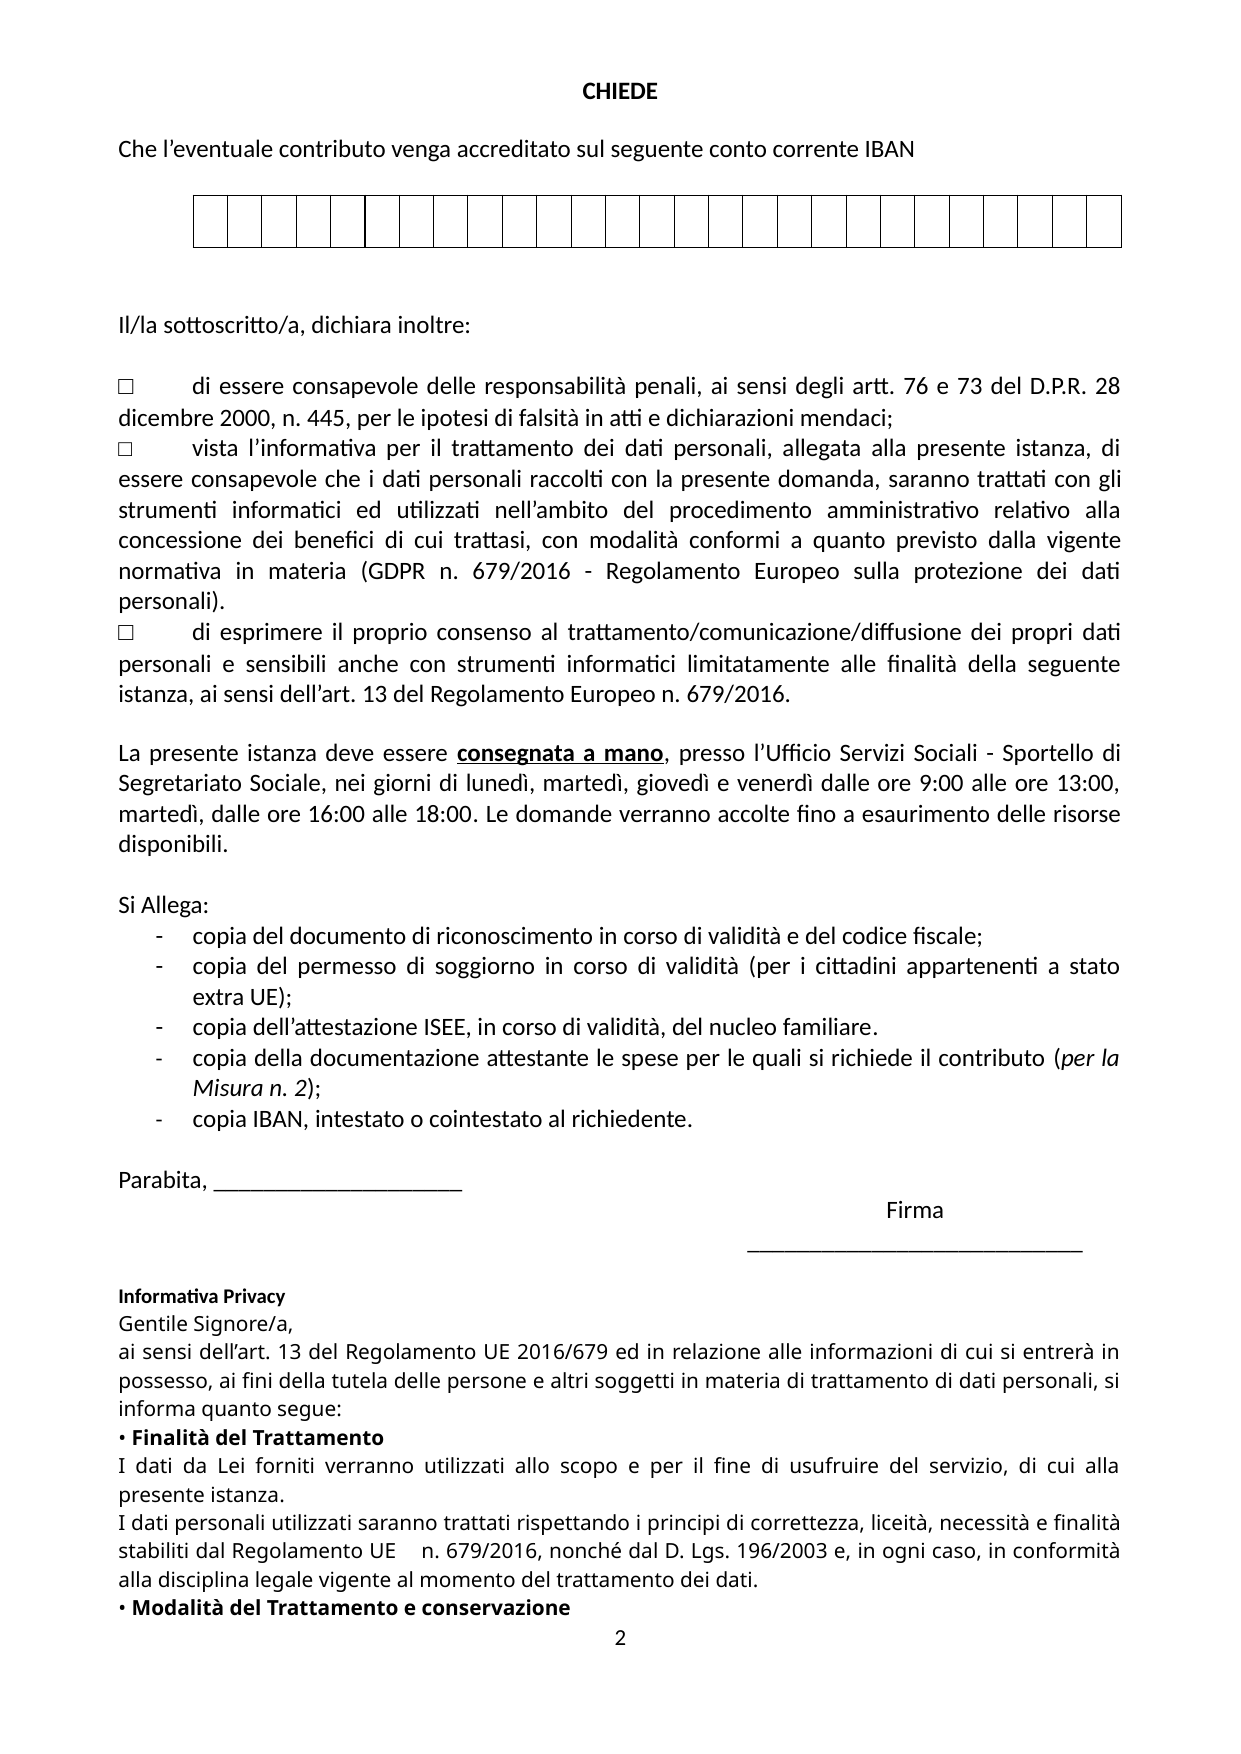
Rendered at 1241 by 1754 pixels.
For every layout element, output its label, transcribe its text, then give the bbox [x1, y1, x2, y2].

list di esprimere il proprio consenso al trattamento/comunicazione/diffusione dei propri dati personali e sensibili anche con strumenti informatici limitatamente alle finalità della seguente istanza, ai sensi dell’art. 13 del Regolamento Europeo n. 679/2016. [118, 616, 1122, 709]
text I dati da Lei forniti verranno utilizzati allo scopo e per il fine di usufruire del servizio, di cui alla presente istanza. [118, 1451, 1122, 1508]
table_header [572, 196, 605, 247]
list copia IBAN, intestato o cointestato al richiedente. [155, 1103, 1122, 1133]
table_header [503, 196, 536, 247]
text Informativa Privacy [118, 1284, 1122, 1309]
table_header [297, 196, 330, 247]
text Gentile Signore/a, [118, 1309, 1122, 1337]
table_header [778, 196, 811, 247]
table_header [984, 196, 1017, 247]
text • Modalità del Trattamento e conservazione [118, 1593, 1122, 1622]
table_header [1087, 196, 1121, 247]
text ___________________________ [634, 1225, 1122, 1256]
list copia dell’attestazione ISEE, in corso di validità, del nucleo familiare. [155, 1011, 1122, 1042]
text • Finalità del Trattamento [118, 1423, 1122, 1451]
text Il/la sottoscritto/a, dichiara inoltre: [118, 309, 1122, 339]
list di essere consapevole delle responsabilità penali, ai sensi degli artt. 76 e 73 del D.P.R. 28 dicembre 2000, n. 445, per le ipotesi di falsità in atti e dichiarazioni mendaci; [118, 370, 1122, 432]
table_header [881, 196, 914, 247]
table_header [812, 196, 846, 247]
table_header [675, 196, 708, 247]
list vista l’informativa per il trattamento dei dati personali, allegata alla presente istanza, di essere consapevole che i dati personali raccolti con la presente domanda, saranno trattati con gli strumenti informatici ed utilizzati nell’ambito del procedimento amministrativo relativo alla concessione dei benefici di cui trattasi, con modalità conformi a quanto previsto dalla vigente normativa in materia (GDPR n. 679/2016 - Regolamento Europeo sulla protezione dei dati personali). [118, 432, 1122, 616]
table_header [640, 196, 674, 247]
table_header [847, 196, 880, 247]
list copia del documento di riconoscimento in corso di validità e del codice fiscale; [155, 920, 1122, 950]
table_header [537, 196, 571, 247]
text La presente istanza deve essere consegnata a mano, presso l’Ufficio Servizi Sociali - Sportello di Segretariato Sociale, nei giorni di lunedì, martedì, giovedì e venerdì dalle ore 9:00 alle ore 13:00, martedì, dalle ore 16:00 alle 18:00. Le domande verranno accolte fino a esaurimento delle risorse disponibili. [118, 737, 1122, 859]
table_header [743, 196, 777, 247]
table_header [709, 196, 742, 247]
table_header [606, 196, 639, 247]
table_header [194, 196, 227, 247]
table_header [915, 196, 949, 247]
table_header [468, 196, 502, 247]
text ai sensi dell’art. 13 del Regolamento UE 2016/679 ed in relazione alle informazioni di cui si entrerà in possesso, ai fini della tutela delle persone e altri soggetti in materia di trattamento di dati personali, si informa quanto segue: [118, 1337, 1122, 1423]
table_header [366, 196, 399, 247]
table_header [950, 196, 983, 247]
table_header [434, 196, 467, 247]
list copia della documentazione attestante le spese per le quali si richiede il contributo (per la Misura n. 2); [155, 1042, 1122, 1103]
text Si Allega: [118, 889, 1122, 920]
text I dati personali utilizzati saranno trattati rispettando i principi di correttezza, liceità, necessità e finalità stabiliti dal Regolamento UE n. 679/2016, nonché dal D. Lgs. 196/2003 e, in ogni caso, in conformità alla disciplina legale vigente al momento del trattamento dei dati. [118, 1508, 1122, 1593]
table_header [262, 196, 296, 247]
list copia del permesso di soggiorno in corso di validità (per i cittadini appartenenti a stato extra UE); [155, 950, 1122, 1011]
table_header [400, 196, 433, 247]
text CHIEDE [118, 75, 1122, 106]
text Parabita, ____________________ [118, 1164, 1122, 1194]
table_header [331, 196, 364, 247]
table_header [1018, 196, 1052, 247]
table_header [1053, 196, 1086, 247]
text Firma [708, 1194, 1122, 1225]
table_header [228, 196, 261, 247]
text Che l’eventuale contributo venga accreditato sul seguente conto corrente IBAN [118, 133, 1122, 164]
